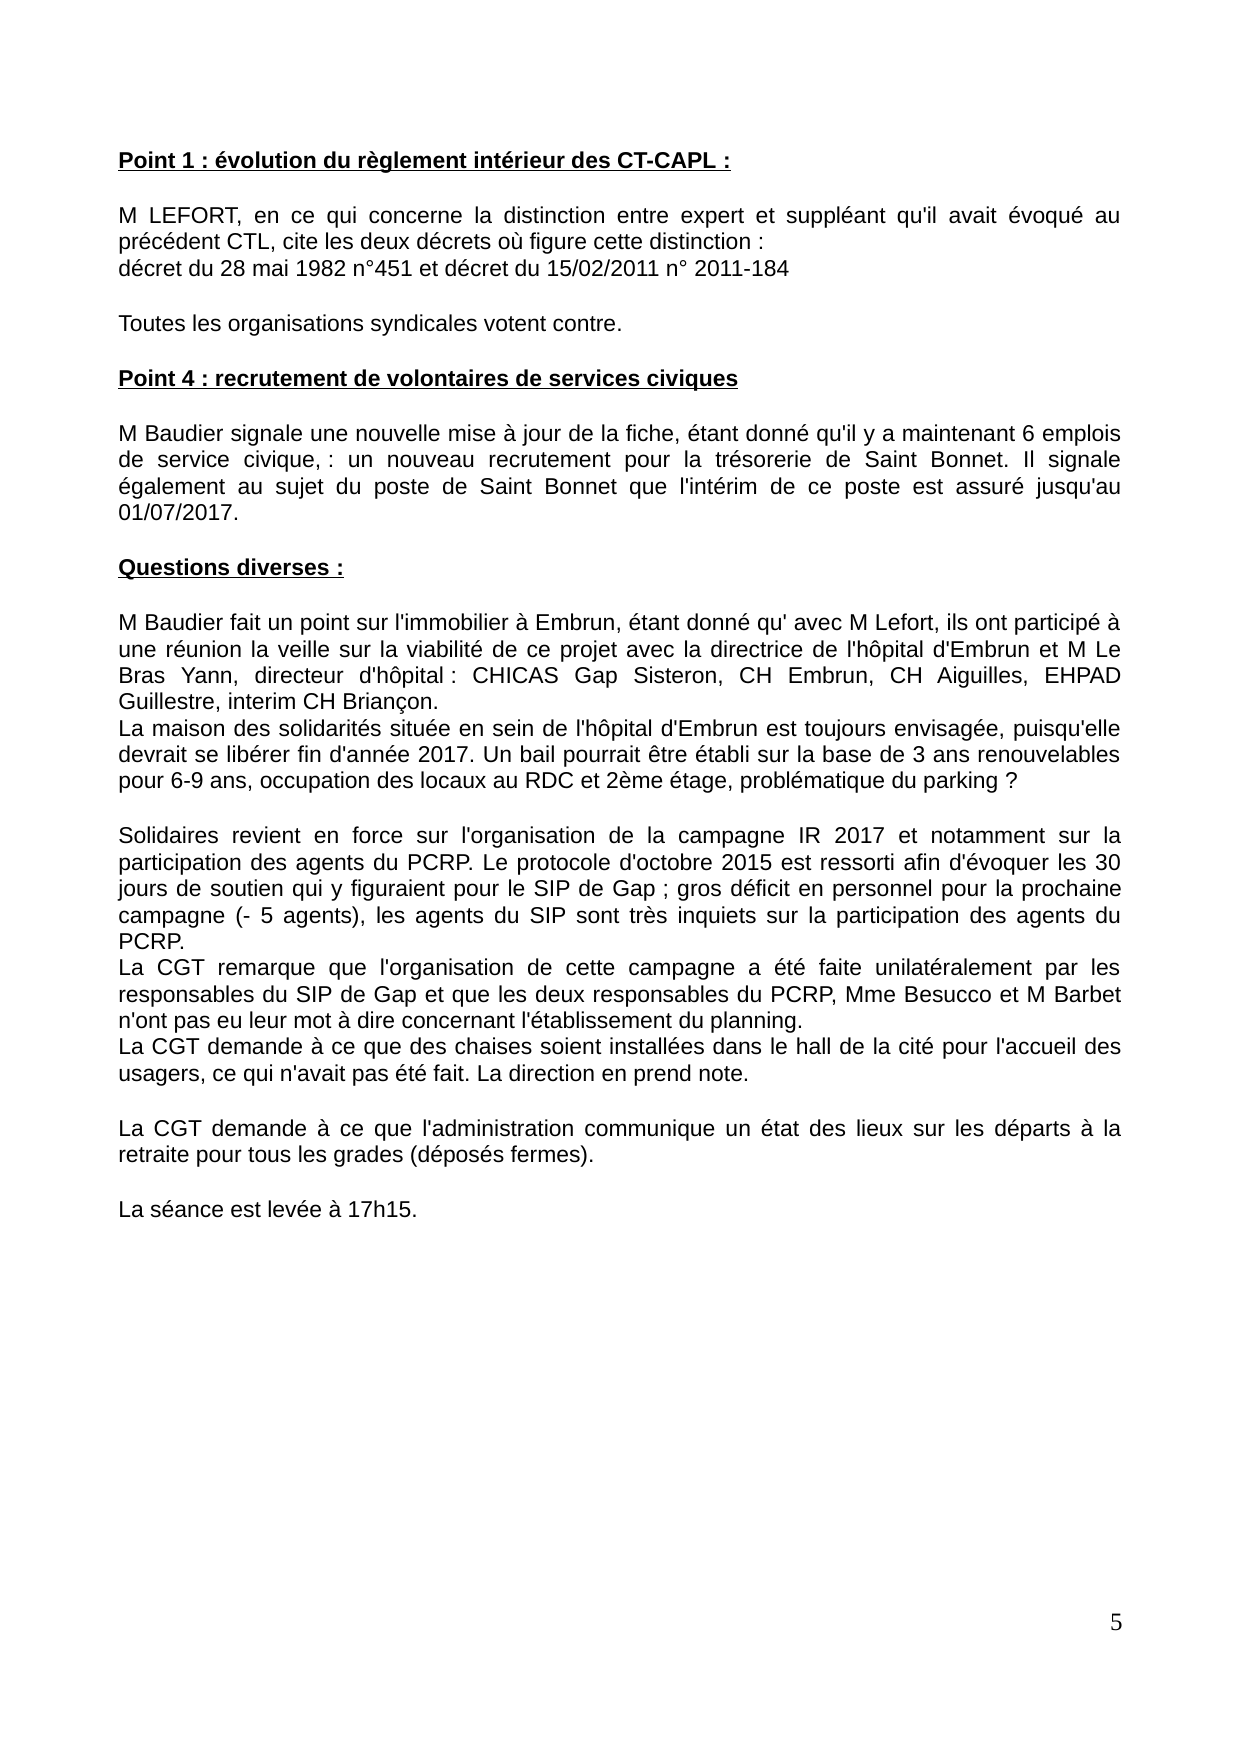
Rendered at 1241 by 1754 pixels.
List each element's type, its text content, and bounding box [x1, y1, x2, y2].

text Toutes les organisations syndicales votent contre. [118, 310, 1122, 336]
text La CGT demande à ce que des chaises soient installées dans le hall de la cité pour l'accueil des usagers, ce qui n'avait pas été fait. La direction en prend note. [118, 1033, 1122, 1086]
text La CGT demande à ce que l'administration communique un état des lieux sur les départs à la retraite pour tous les grades (déposés fermes). [118, 1115, 1122, 1167]
text décret du 28 mai 1982 n°451 et décret du 15/02/2011 n° 2011-184 [118, 255, 1122, 281]
text M Baudier fait un point sur l'immobilier à Embrun, étant donné qu' avec M Lefort, ils ont participé à une réunion la veille sur la viabilité de ce projet avec la directrice de l'hôpital d'Embrun et M Le Bras ‎Yann, directeur d'hôpital : ‎CHICAS Gap Sisteron, CH Embrun, CH Aiguilles, EHPAD Guillestre, interim CH Briançon. [118, 609, 1122, 715]
text La maison des solidarités située en sein de l'hôpital d'Embrun est toujours envisagée, puisqu'elle devrait se libérer fin d'année 2017. Un bail pourrait être établi sur la base de 3 ans renouvelables pour 6-9 ans, occupation des locaux au RDC et 2ème étage, problématique du parking ? [118, 715, 1122, 794]
text La CGT remarque que l'organisation de cette campagne a été faite unilatéralement par les responsables du SIP de Gap et que les deux responsables du PCRP, Mme Besucco et M Barbet n'ont pas eu leur mot à dire concernant l'établissement du planning. [118, 954, 1122, 1033]
text M LEFORT, en ce qui concerne la distinction entre expert et suppléant qu'il avait évoqué au précédent CTL, cite les deux décrets où figure cette distinction : [118, 202, 1122, 255]
text La séance est levée à 17h15. [118, 1196, 1122, 1223]
text Point 1 : évolution du règlement intérieur des CT-CAPL : [118, 147, 1122, 173]
text M Baudier signale une nouvelle mise à jour de la fiche, étant donné qu'il y a maintenant 6 emplois de service civique, : un nouveau recrutement pour la trésorerie de Saint Bonnet. Il signale également au sujet du poste de Saint Bonnet que l'intérim de ce poste est assuré jusqu'au 01/07/2017. [118, 420, 1122, 525]
text Point 4 : recrutement de volontaires de services civiques [118, 365, 1122, 391]
text Questions diverses : [118, 554, 1122, 581]
text Solidaires revient en force sur l'organisation de la campagne IR 2017 et notamment sur la participation des agents du PCRP. Le protocole d'octobre 2015 est ressorti afin d'évoquer les 30 jours de soutien qui y figuraient pour le SIP de Gap ; gros déficit en personnel pour la prochaine campagne (- 5 agents), les agents du SIP sont très inquiets sur la participation des agents du PCRP. [118, 822, 1122, 954]
